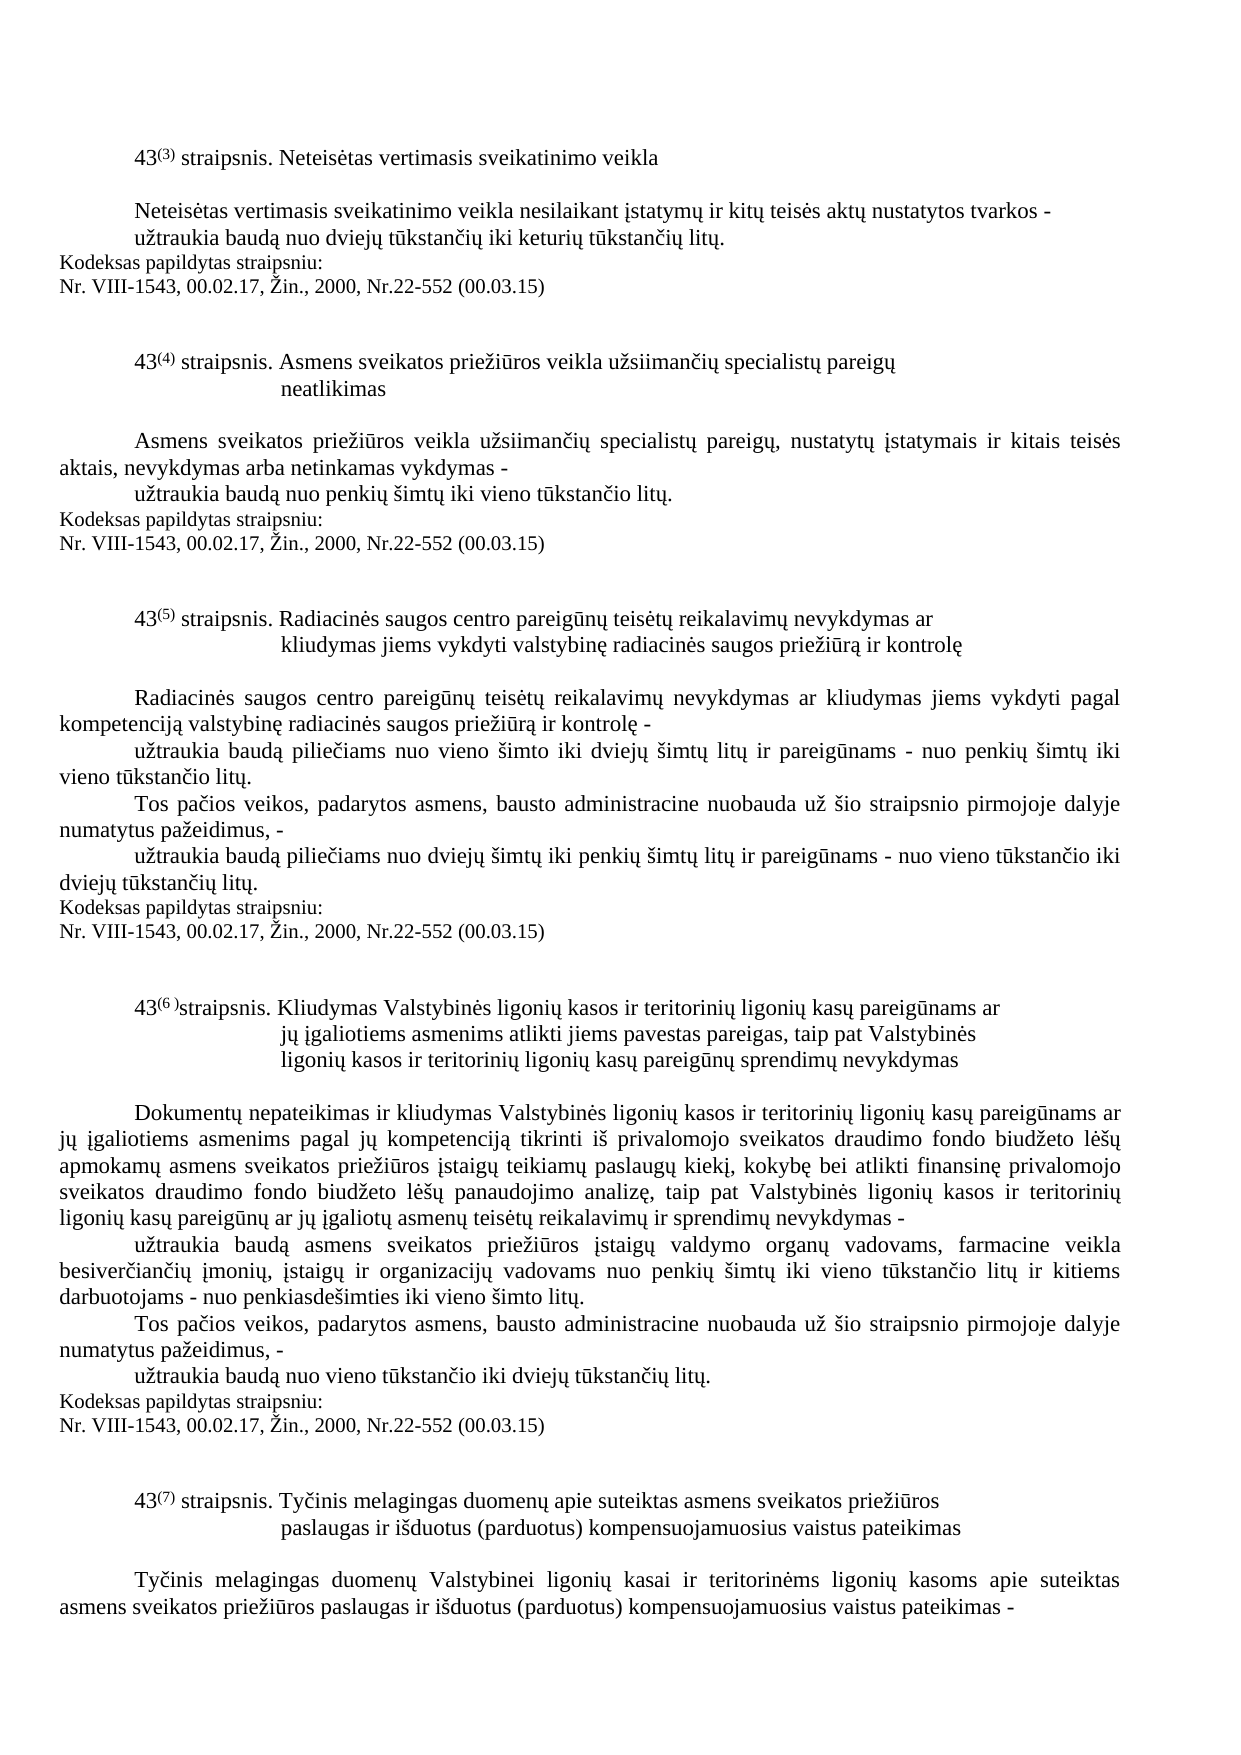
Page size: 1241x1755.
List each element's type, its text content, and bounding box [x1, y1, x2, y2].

text Radiacinės saugos centro pareigūnų teisėtų reikalavimų nevykdymas ar kliudymas jiems vykdyti pagal kompetenciją valstybinę radiacinės saugos priežiūrą ir kontrolę - [59, 684, 1122, 737]
text Asmens sveikatos priežiūros veikla užsiimančių specialistų pareigų, nustatytų įstatymais ir kitais teisės aktais, nevykdymas arba netinkamas vykdymas - [59, 427, 1122, 480]
text neatlikimas [281, 375, 1122, 401]
text Tyčinis melagingas duomenų Valstybinei ligonių kasai ir teritorinėms ligonių kasoms apie suteiktas asmens sveikatos priežiūros paslaugas ir išduotus (parduotus) kompensuojamuosius vaistus pateikimas - [59, 1566, 1122, 1619]
text Nr. VIII-1543, 00.02.17, Žin., 2000, Nr.22-552 (00.03.15) [59, 531, 1122, 555]
text užtraukia baudą piliečiams nuo dviejų šimtų iki penkių šimtų litų ir pareigūnams - nuo vieno tūkstančio iki dviejų tūkstančių litų. [59, 842, 1122, 895]
text kliudymas jiems vykdyti valstybinę radiacinės saugos priežiūrą ir kontrolę [281, 631, 1122, 658]
text 43(5) straipsnis. Radiacinės saugos centro pareigūnų teisėtų reikalavimų nevykdymas ar [134, 605, 1122, 631]
text Nr. VIII-1543, 00.02.17, Žin., 2000, Nr.22-552 (00.03.15) [59, 274, 1122, 298]
text užtraukia baudą asmens sveikatos priežiūros įstaigų valdymo organų vadovams, farmacine veikla besiverčiančių įmonių, įstaigų ir organizacijų vadovams nuo penkių šimtų iki vieno tūkstančio litų ir kitiems darbuotojams - nuo penkiasdešimties iki vieno šimto litų. [59, 1231, 1122, 1310]
text Dokumentų nepateikimas ir kliudymas Valstybinės ligonių kasos ir teritorinių ligonių kasų pareigūnams ar jų įgaliotiems asmenims pagal jų kompetenciją tikrinti iš privalomojo sveikatos draudimo fondo biudžeto lėšų apmokamų asmens sveikatos priežiūros įstaigų teikiamų paslaugų kiekį, kokybę bei atlikti finansinę privalomojo sveikatos draudimo fondo biudžeto lėšų panaudojimo analizę, taip pat Valstybinės ligonių kasos ir teritorinių ligonių kasų pareigūnų ar jų įgaliotų asmenų teisėtų reikalavimų ir sprendimų nevykdymas - [59, 1099, 1122, 1231]
text Neteisėtas vertimasis sveikatinimo veikla nesilaikant įstatymų ir kitų teisės aktų nustatytos tvarkos - [59, 197, 1122, 223]
text 43(7) straipsnis. Tyčinis melagingas duomenų apie suteiktas asmens sveikatos priežiūros [134, 1487, 1122, 1514]
text Nr. VIII-1543, 00.02.17, Žin., 2000, Nr.22-552 (00.03.15) [59, 1413, 1122, 1437]
text užtraukia baudą piliečiams nuo vieno šimto iki dviejų šimtų litų ir pareigūnams - nuo penkių šimtų iki vieno tūkstančio litų. [59, 737, 1122, 789]
text užtraukia baudą nuo penkių šimtų iki vieno tūkstančio litų. [59, 480, 1122, 507]
text Kodeksas papildytas straipsniu: [59, 250, 1122, 274]
text 43(4) straipsnis. Asmens sveikatos priežiūros veikla užsiimančių specialistų pareigų [134, 348, 1122, 375]
text paslaugas ir išduotus (parduotus) kompensuojamuosius vaistus pateikimas [281, 1514, 1122, 1540]
text užtraukia baudą nuo dviejų tūkstančių iki keturių tūkstančių litų. [59, 223, 1122, 250]
text Tos pačios veikos, padarytos asmens, bausto administracine nuobauda už šio straipsnio pirmojoje dalyje numatytus pažeidimus, - [59, 1310, 1122, 1362]
text Tos pačios veikos, padarytos asmens, bausto administracine nuobauda už šio straipsnio pirmojoje dalyje numatytus pažeidimus, - [59, 789, 1122, 842]
text jų įgaliotiems asmenims atlikti jiems pavestas pareigas, taip pat Valstybinės [281, 1020, 1122, 1046]
text 43(6 )straipsnis. Kliudymas Valstybinės ligonių kasos ir teritorinių ligonių kasų pareigūnams ar [134, 993, 1122, 1020]
text ligonių kasos ir teritorinių ligonių kasų pareigūnų sprendimų nevykdymas [281, 1046, 1122, 1073]
text 43(3) straipsnis. Neteisėtas vertimasis sveikatinimo veikla [59, 144, 1122, 171]
text Kodeksas papildytas straipsniu: [59, 1389, 1122, 1413]
text Kodeksas papildytas straipsniu: [59, 895, 1122, 919]
text Kodeksas papildytas straipsniu: [59, 507, 1122, 531]
text Nr. VIII-1543, 00.02.17, Žin., 2000, Nr.22-552 (00.03.15) [59, 919, 1122, 943]
text užtraukia baudą nuo vieno tūkstančio iki dviejų tūkstančių litų. [59, 1362, 1122, 1389]
